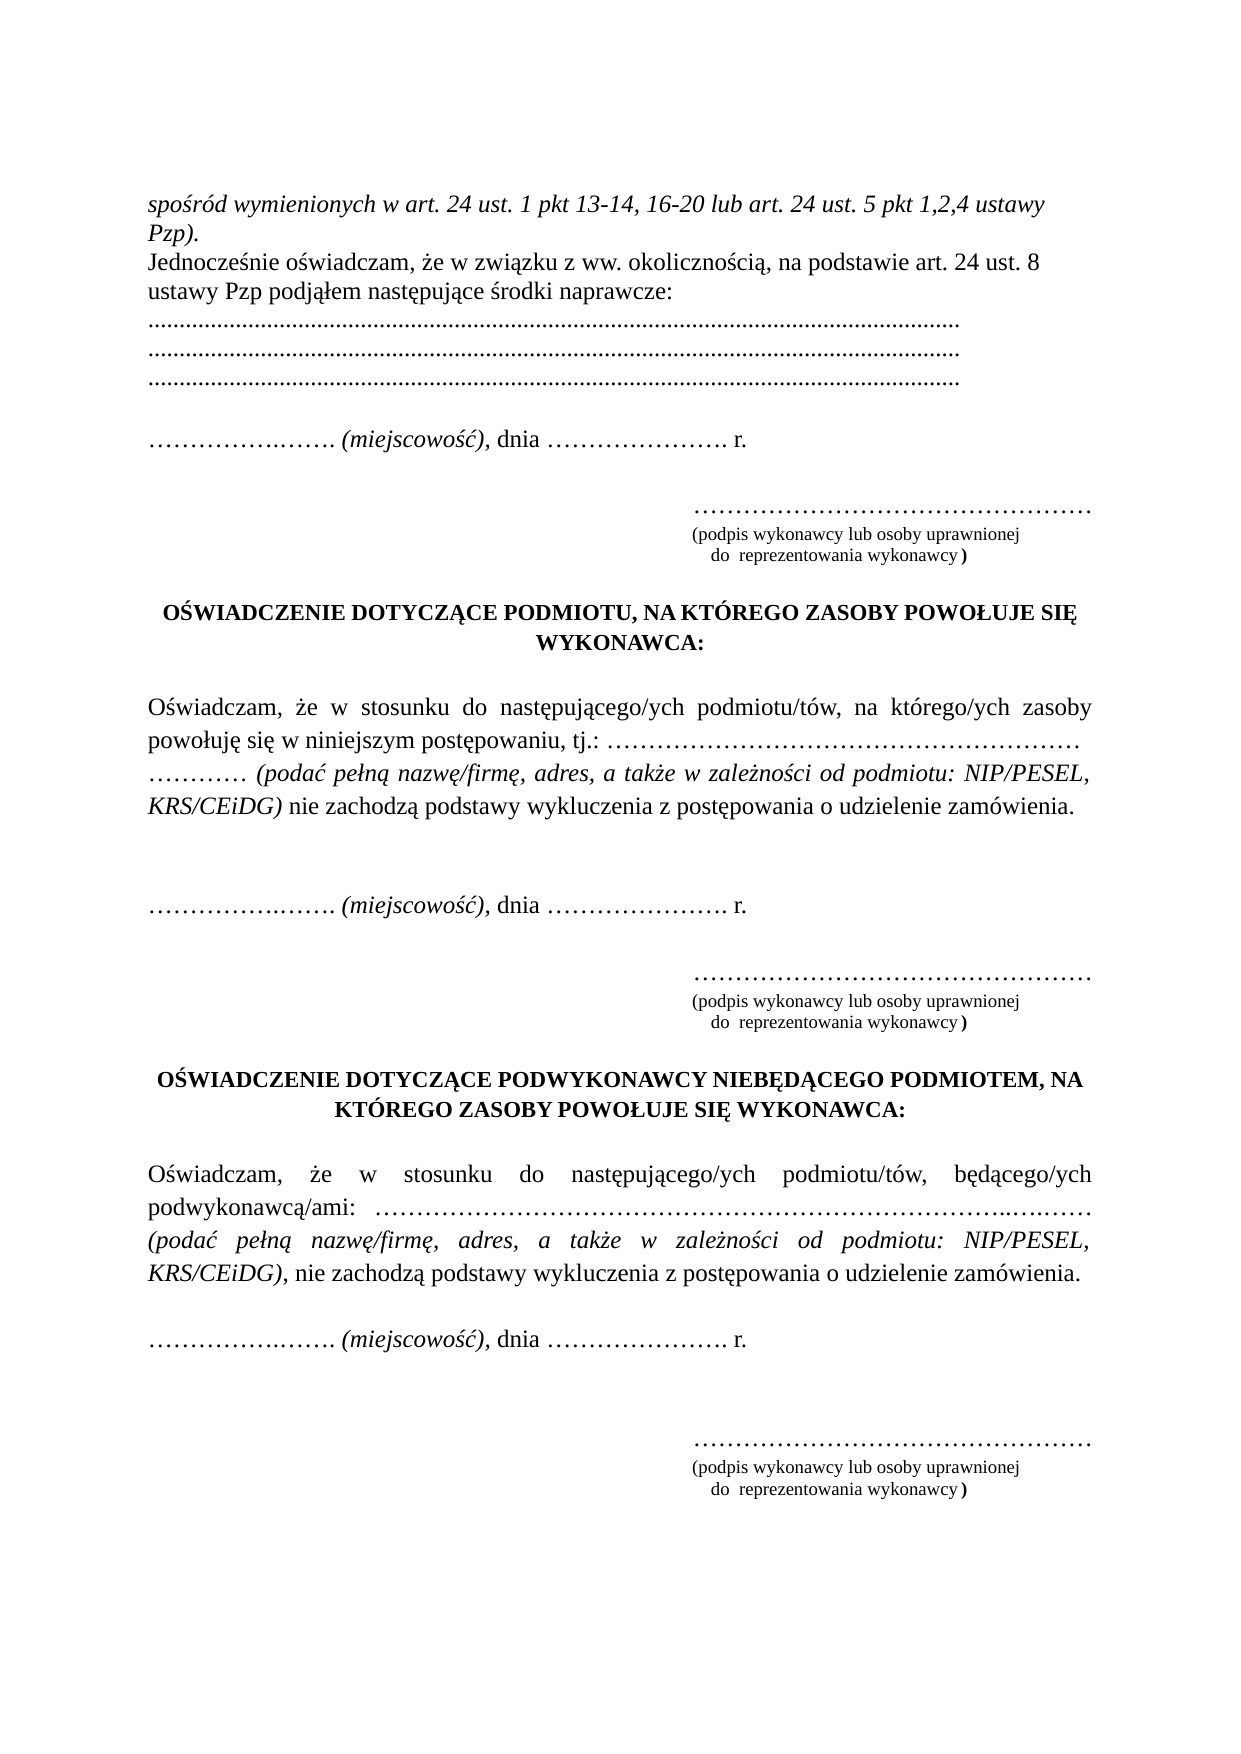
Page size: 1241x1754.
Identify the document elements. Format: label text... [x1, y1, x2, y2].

text do reprezentowania wykonawcy ) [664, 1478, 1093, 1499]
text spośród wymienionych w art. 24 ust. 1 pkt 13-14, 16-20 lub art. 24 ust. 5 pkt 1,2,4 ustawy Pzp). [148, 189, 1093, 247]
text ………………………………………… [148, 490, 1093, 518]
text ………………………………………… [148, 957, 1093, 985]
text (podpis wykonawcy lub osoby uprawnionej [664, 523, 1093, 544]
text (podpis wykonawcy lub osoby uprawnionej [664, 1456, 1093, 1478]
text …………….……. (miejscowość), dnia …………………. r. [148, 424, 1093, 452]
text Jednocześnie oświadczam, że w związku z ww. okolicznością, na podstawie art. 24 ust. 8 ustawy Pzp podjąłem następujące środki naprawcze: [148, 247, 1093, 304]
text …………….……. (miejscowość), dnia …………………. r. [148, 1324, 1093, 1353]
text .................................................................................................................................. [148, 304, 1093, 333]
text .................................................................................................................................. [148, 333, 1093, 362]
text ………………………………………… [148, 1423, 1093, 1452]
text …………….……. (miejscowość), dnia …………………. r. [148, 891, 1093, 919]
text OŚWIADCZENIE DOTYCZĄCE PODMIOTU, NA KTÓREGO ZASOBY POWOŁUJE SIĘ WYKONAWCA: [148, 599, 1093, 656]
text (podpis wykonawcy lub osoby uprawnionej [664, 989, 1093, 1011]
text OŚWIADCZENIE DOTYCZĄCE PODWYKONAWCY NIEBĘDĄCEGO PODMIOTEM, NA KTÓREGO ZASOBY POWOŁUJE SIĘ WYKONAWCA: [148, 1066, 1093, 1122]
text do reprezentowania wykonawcy ) [664, 544, 1093, 566]
text .................................................................................................................................. [148, 362, 1093, 391]
text Oświadczam, że w stosunku do następującego/ych podmiotu/tów, na którego/ych zasoby powołuję się w niniejszym postępowaniu, tj.: …………………………………………………………… (podać pełną nazwę/firmę, adres, a także w zależności od podmiotu: NIP/PESEL, KRS/CEiDG) nie zachodzą podstawy wykluczenia z postępowania o udzielenie zamówienia. [148, 692, 1093, 820]
text Oświadczam, że w stosunku do następującego/ych podmiotu/tów, będącego/ych podwykonawcą/ami: …………………………………………………………………..….…… (podać pełną nazwę/firmę, adres, a także w zależności od podmiotu: NIP/PESEL, KRS/CEiDG), nie zachodzą podstawy wykluczenia z postępowania o udzielenie zamówienia. [148, 1159, 1093, 1287]
text do reprezentowania wykonawcy ) [664, 1011, 1093, 1033]
